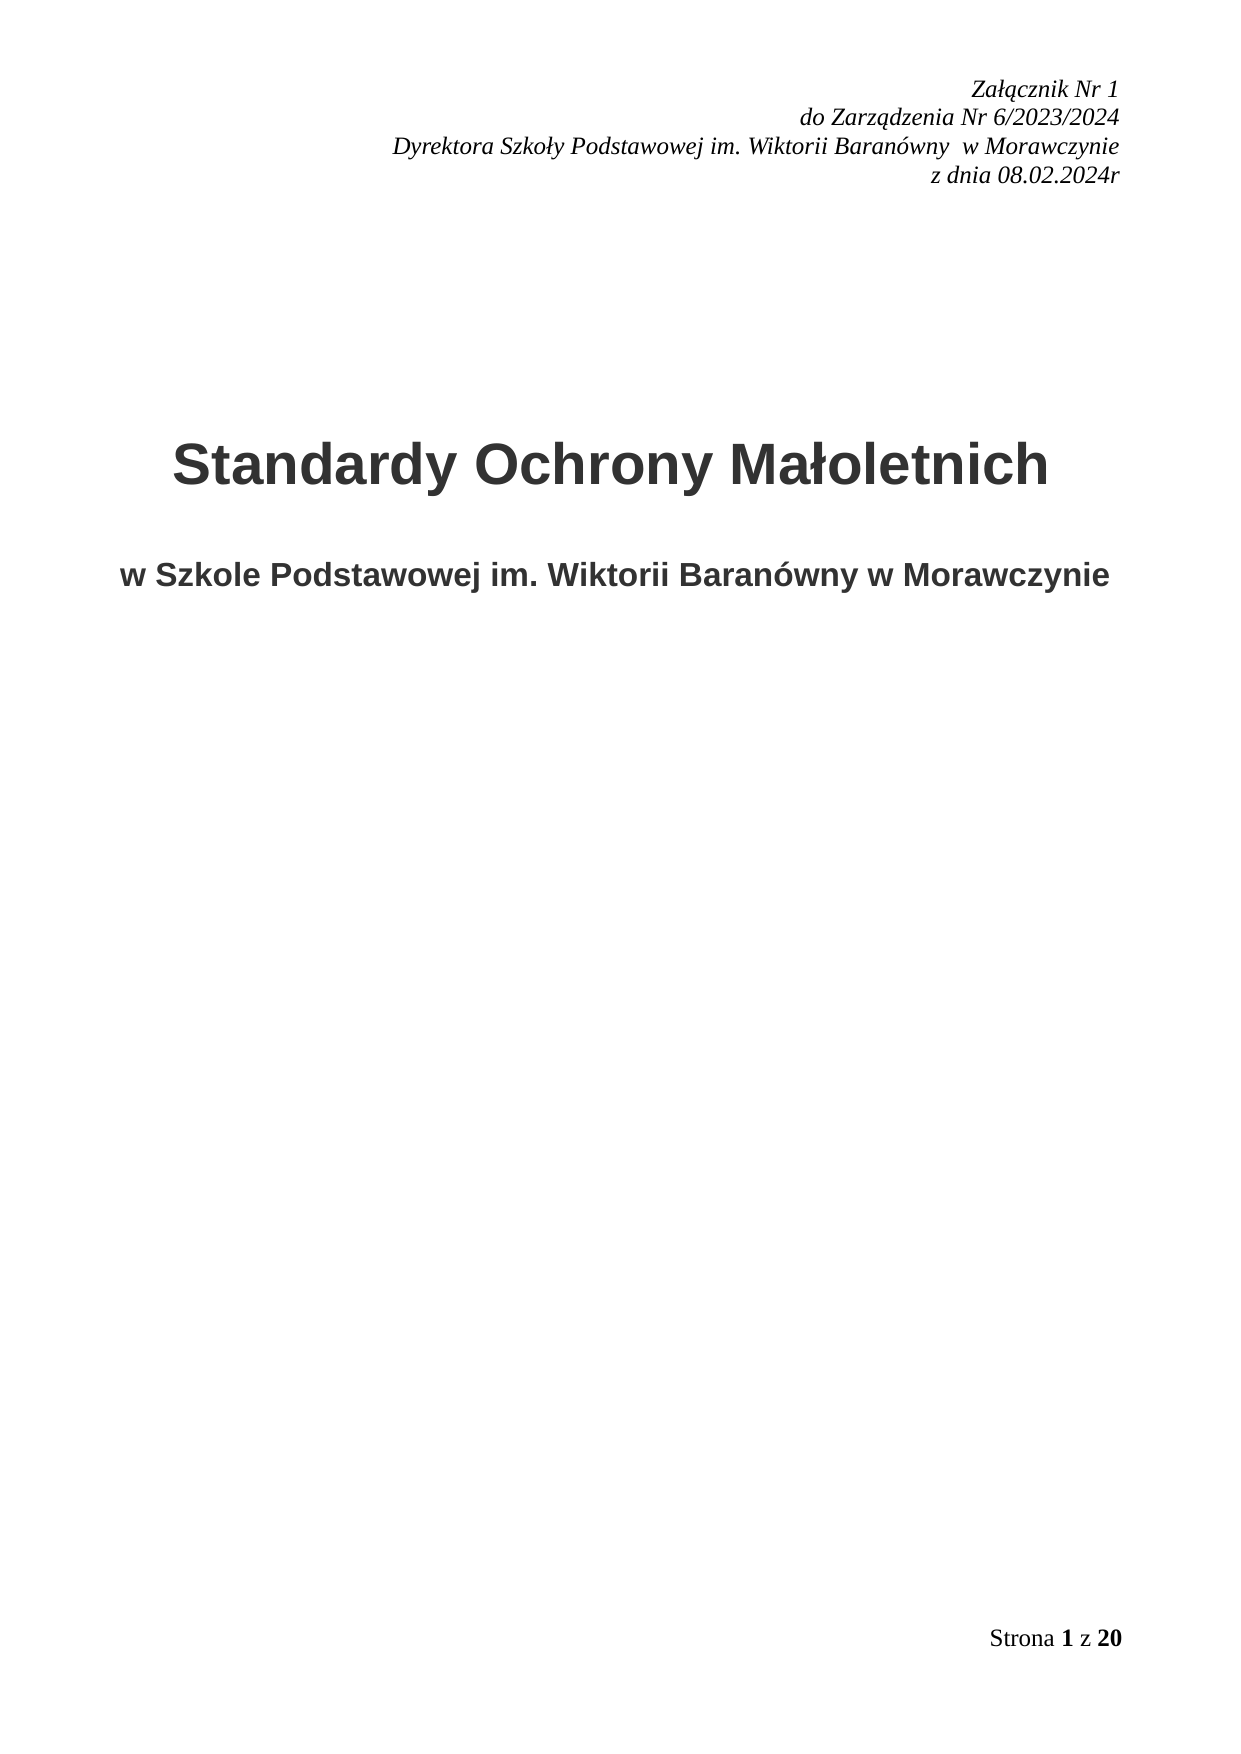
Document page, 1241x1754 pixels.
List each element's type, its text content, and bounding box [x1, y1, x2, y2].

text w Szkole Podstawowej im. Wiktorii Baranówny w Morawczynie [118, 555, 1122, 593]
text Załącznik Nr 1 [118, 74, 1122, 102]
text Dyrektora Szkoły Podstawowej im. Wiktorii Baranówny w Morawczynie [118, 131, 1122, 160]
text z dnia 08.02.2024r [118, 160, 1122, 189]
text Standardy Ochrony Małoletnich [118, 429, 1122, 496]
text do Zarządzenia Nr 6/2023/2024 [118, 102, 1122, 131]
